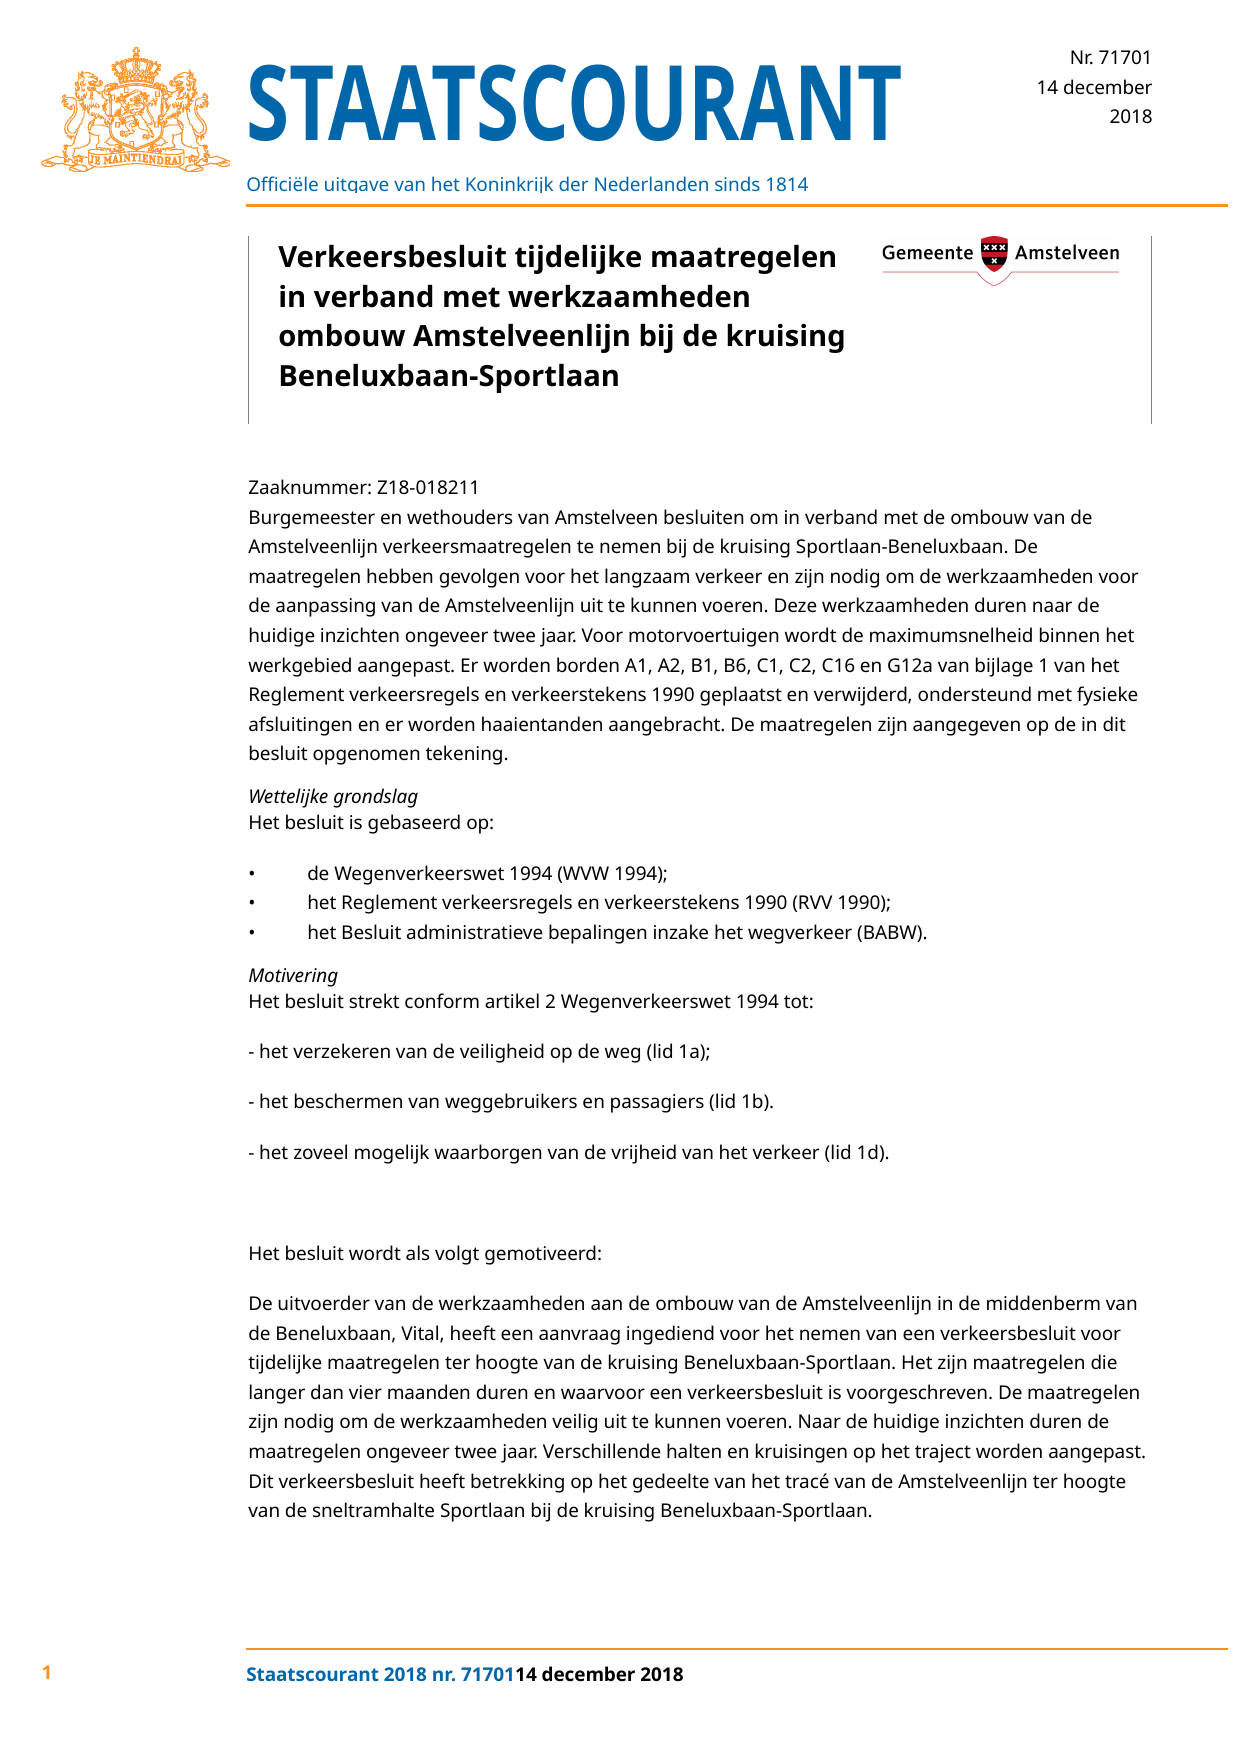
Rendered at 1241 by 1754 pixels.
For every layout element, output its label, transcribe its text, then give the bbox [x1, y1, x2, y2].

list het Reglement verkeersregels en verkeerstekens 1990 (RVV 1990); [248, 889, 1152, 915]
text Zaaknummer: Z18-018211 [248, 474, 1152, 500]
text Het besluit wordt als volgt gemotiveerd: [248, 1240, 1152, 1266]
table_header Verkeersbesluit tijdelijke maatregelen in verband met werkzaamheden ombouw Amstelveenlijn bij de kruising Beneluxbaan-Sportlaan [249, 236, 850, 424]
picture [41, 47, 231, 172]
text - het verzekeren van de veiligheid op de weg (lid 1a); [248, 1038, 1152, 1064]
text Burgemeester en wethouders van Amstelveen besluiten om in verband met de ombouw van de Amstelveenlijn verkeersmaatregelen te nemen bij de kruising Sportlaan-Beneluxbaan. De maatregelen hebben gevolgen voor het langzaam verkeer en zijn nodig om de werkzaamheden voor de aanpassing van de Amstelveenlijn uit te kunnen voeren. Deze werkzaamheden duren naar de huidige inzichten ongeveer twee jaar. Voor motorvoertuigen wordt de maximumsnelheid binnen het werkgebied aangepast. Er worden borden A1, A2, B1, B6, C1, C2, C16 en G12a van bijlage 1 van het Reglement verkeersregels en verkeerstekens 1990 geplaatst en verwijderd, ondersteund met fysieke afsluitingen en er worden haaientanden aangebracht. De maatregelen zijn aangegeven op de in dit besluit opgenomen tekening. [248, 504, 1152, 766]
text Motivering [248, 962, 1152, 988]
text - het beschermen van weggebruikers en passagiers (lid 1b). [248, 1089, 1152, 1114]
text Wettelijke grondslag [248, 784, 1152, 809]
text De uitvoerder van de werkzaamheden aan de ombouw van de Amstelveenlijn in de middenberm van de Beneluxbaan, Vital, heeft een aanvraag ingediend voor het nemen van een verkeersbesluit voor tijdelijke maatregelen ter hoogte van de kruising Beneluxbaan-Sportlaan. Het zijn maatregelen die langer dan vier maanden duren en waarvoor een verkeersbesluit is voorgeschreven. De maatregelen zijn nodig om de werkzaamheden veilig uit te kunnen voeren. Naar de huidige inzichten duren de maatregelen ongeveer twee jaar. Verschillende halten en kruisingen op het traject worden aangepast. Dit verkeersbesluit heeft betrekking op het gedeelte van het tracé van de Amstelveenlijn ter hoogte van de sneltramhalte Sportlaan bij de kruising Beneluxbaan-Sportlaan. [248, 1290, 1152, 1523]
list het Besluit administratieve bepalingen inzake het wegverkeer (BABW). [248, 919, 1152, 945]
text Het besluit strekt conform artikel 2 Wegenverkeerswet 1994 tot: [248, 988, 1152, 1014]
text Het besluit is gebaseerd op: [248, 809, 1152, 835]
text - het zoveel mogelijk waarborgen van de vrijheid van het verkeer (lid 1d). [248, 1139, 1152, 1165]
list de Wegenverkeerswet 1994 (WVW 1994); [248, 860, 1152, 886]
picture [882, 236, 1119, 286]
table_header [850, 236, 1151, 424]
